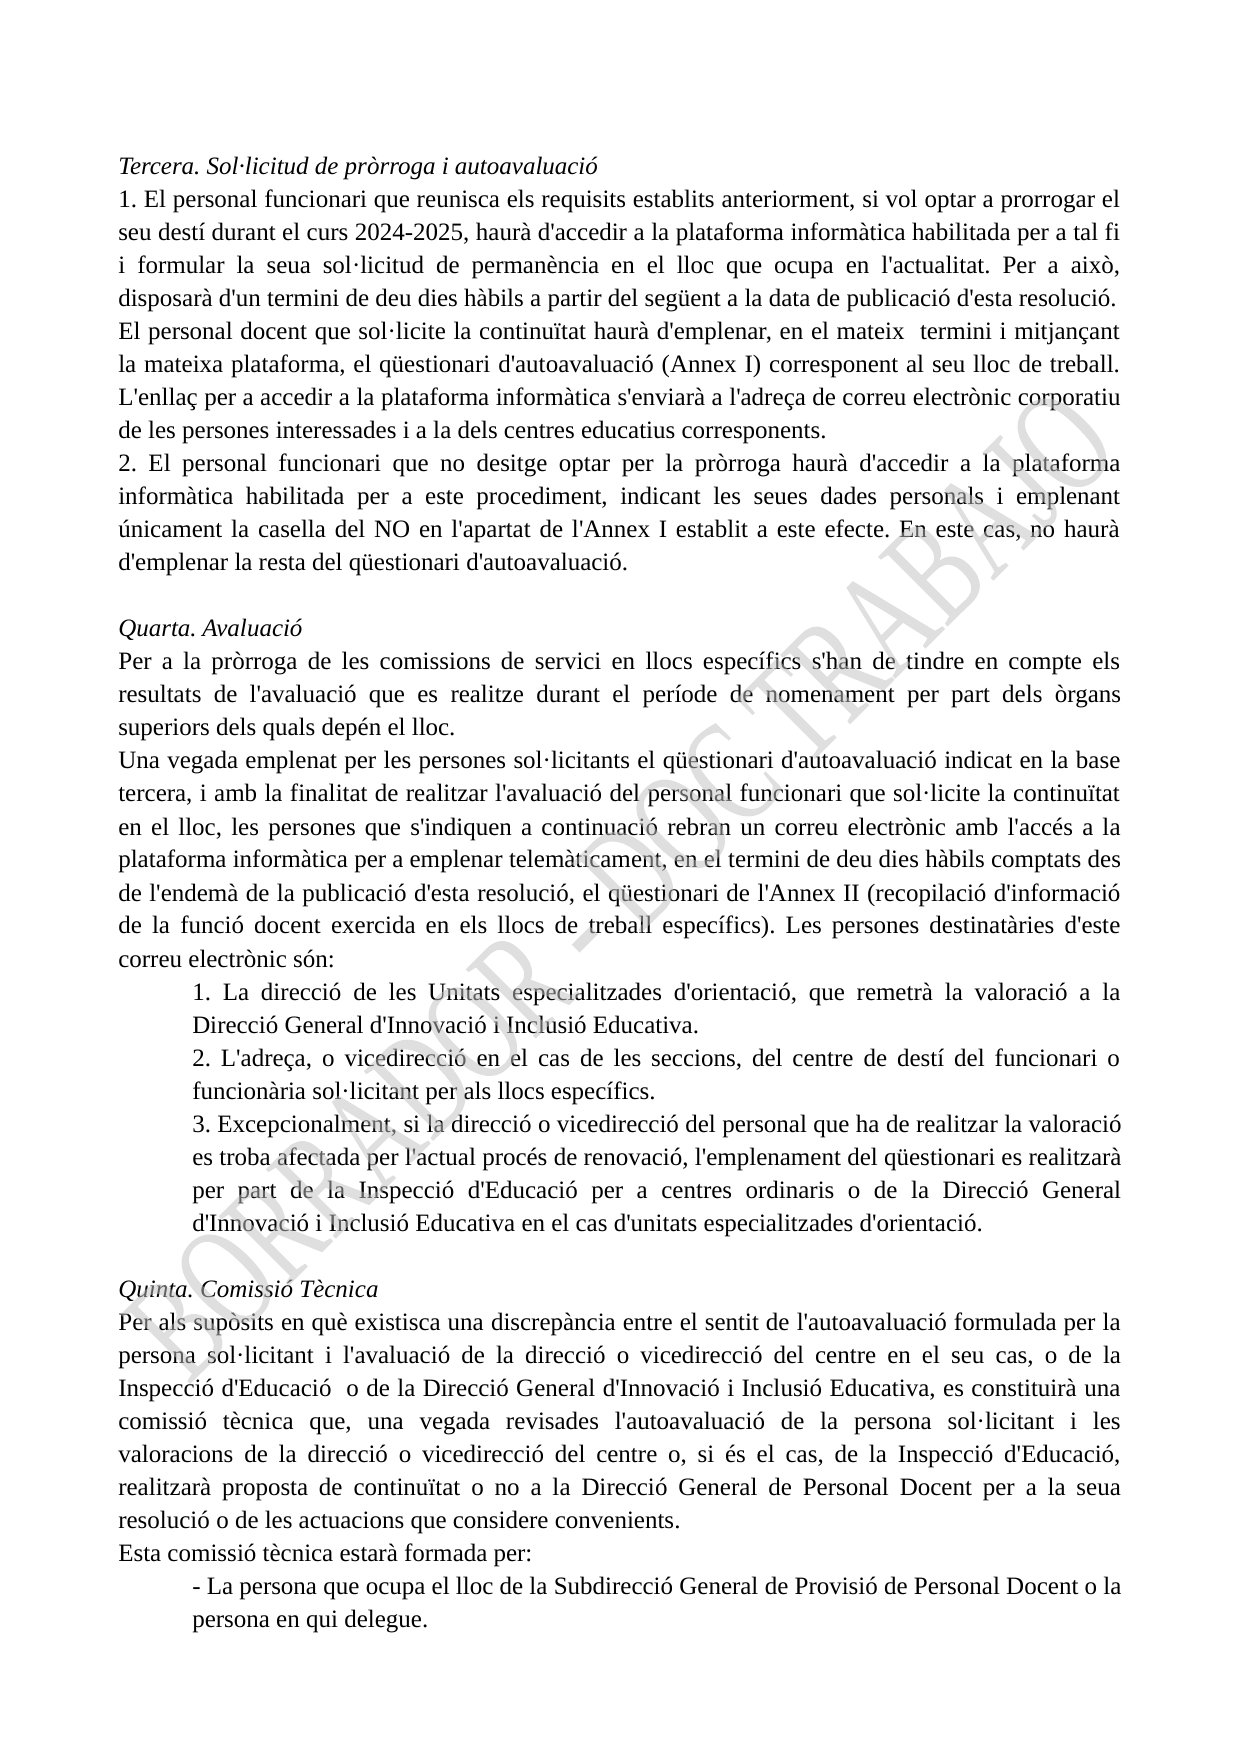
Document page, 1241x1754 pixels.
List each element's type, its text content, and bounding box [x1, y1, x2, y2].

text [886, 624, 927, 642]
text Quinta. Comissió Tècnica [118, 1274, 203, 1303]
text 3. Excepcionalment, si la direcció o vicedirecció del personal que ha de realitzar la valoració es troba afectada per l'actual procés de renovació, l'emplenament del qüestionari es realitzarà per part de la Inspecció d'Educació per a centres ordinaris o de la Direcció General d'Innovació i Inclusió Educativa en el cas d'unitats especialitzades d'orientació. [192, 1109, 381, 1237]
text Per a la pròrroga de les comissions de servici en llocs específics s'han de tindre en compte els resultats de l'avaluació que es realitze durant el període de nomenament per part dels òrgans superiors dels quals depén el lloc. [766, 646, 1122, 741]
text Per a la pròrroga de les comissions de servici en llocs específics s'han de tindre en compte els resultats de l'avaluació que es realitze durant el període de nomenament per part dels òrgans superiors dels quals depén el lloc. [118, 646, 811, 741]
text Una vegada emplenat per les persones sol·licitants el qüestionari d'autoavaluació indicat en la base tercera, i amb la finalitat de realitzar l'avaluació del personal funcionari que sol·licite la continuïtat en el lloc, les persones que s'indiquen a continuació rebran un correu electrònic amb l'accés a la plataforma informàtica per a emplenar telemàticament, en el termini de deu dies hàbils comptats des de l'endemà de la publicació d'esta resolució, el qüestionari de l'Annex II (recopilació d'informació de la funció docent exercida en els llocs de treball específics). Les persones destinatàries d'este correu electrònic són: [118, 746, 1122, 972]
text 1. El personal funcionari que reunisca els requisits establits anteriorment, si vol optar a prorrogar el seu destí durant el curs 2024-2025, haurà d'accedir a la plataforma informàtica habilitada per a tal fi i formular la seua sol·licitud de permanència en el lloc que ocupa en l'actualitat. Per a això, disposarà d'un termini de deu dies hàbils a partir del següent a la data de publicació d'esta resolució. [118, 184, 1122, 312]
text [908, 613, 1122, 642]
text Quarta. Avaluació [118, 613, 878, 642]
text El personal docent que sol·licite la continuïtat haurà d'emplenar, en el mateix termini i mitjançant la mateixa plataforma, el qüestionari d'autoavaluació (Annex I) corresponent al seu lloc de treball. L'enllaç per a accedir a la plataforma informàtica s'enviarà a l'adreça de correu electrònic corporatiu de les persones interessades i a la dels centres educatius corresponents. [118, 316, 1122, 444]
text Esta comissió tècnica estarà formada per: [118, 1538, 1122, 1567]
text 2. El personal funcionari que no desitge optar per la pròrroga haurà d'accedir a la plataforma informàtica habilitada per a este procediment, indicant les seues dades personals i emplenant únicament la casella del NO en l'apartat de l'Annex I establit a este efecte. En este cas, no haurà d'emplenar la resta del qüestionari d'autoavaluació. [118, 448, 1051, 576]
text Per als supòsits en què existisca una discrepància entre el sentit de l'autoavaluació formulada per la persona sol·licitant i l'avaluació de la direcció o vicedirecció del centre en el seu cas, o de la Inspecció d'Educació o de la Direcció General d'Innovació i Inclusió Educativa, es constituirà una comissió tècnica que, una vegada revisades l'autoavaluació de la persona sol·licitant i les valoracions de la direcció o vicedirecció del centre o, si és el cas, de la Inspecció d'Educació, realitzarà proposta de continuïtat o no a la Direcció General de Personal Docent per a la seua resolució o de les actuacions que considere convenients. [118, 1307, 1122, 1534]
text 2. L'adreça, o vicedirecció en el cas de les seccions, del centre de destí del funcionari o funcionària sol·licitant per als llocs específics. [382, 1050, 457, 1104]
text 1. La direcció de les Unitats especialitzades d'orientació, que remetrà la valoració a la Direcció General d'Innovació i Inclusió Educativa. [192, 977, 534, 1038]
text 1. La direcció de les Unitats especialitzades d'orientació, que remetrà la valoració a la Direcció General d'Innovació i Inclusió Educativa. [437, 995, 505, 1038]
text 2. L'adreça, o vicedirecció en el cas de les seccions, del centre de destí del funcionari o funcionària sol·licitant per als llocs específics. [192, 1043, 407, 1104]
text 2. El personal funcionari que no desitge optar per la pròrroga haurà d'accedir a la plataforma informàtica habilitada per a este procediment, indicant les seues dades personals i emplenant únicament la casella del NO en l'apartat de l'Annex I establit a este efecte. En este cas, no haurà d'emplenar la resta del qüestionari d'autoavaluació. [984, 448, 1122, 576]
text Quinta. Comissió Tècnica [195, 1274, 262, 1303]
text [868, 613, 896, 634]
text - La persona que ocupa el lloc de la Subdirecció General de Provisió de Personal Docent o la persona en qui delegue. [192, 1571, 1122, 1633]
text Quinta. Comissió Tècnica [264, 1274, 1122, 1303]
text Tercera. Sol·licitud de pròrroga i autoavaluació [118, 151, 1122, 180]
text 2. L'adreça, o vicedirecció en el cas de les seccions, del centre de destí del funcionari o funcionària sol·licitant per als llocs específics. [451, 1043, 1122, 1104]
text 1. La direcció de les Unitats especialitzades d'orientació, que remetrà la valoració a la Direcció General d'Innovació i Inclusió Educativa. [519, 977, 1122, 1038]
text 3. Excepcionalment, si la direcció o vicedirecció del personal que ha de realitzar la valoració es troba afectada per l'actual procés de renovació, l'emplenament del qüestionari es realitzarà per part de la Inspecció d'Educació per a centres ordinaris o de la Direcció General d'Innovació i Inclusió Educativa en el cas d'unitats especialitzades d'orientació. [319, 1109, 1122, 1237]
